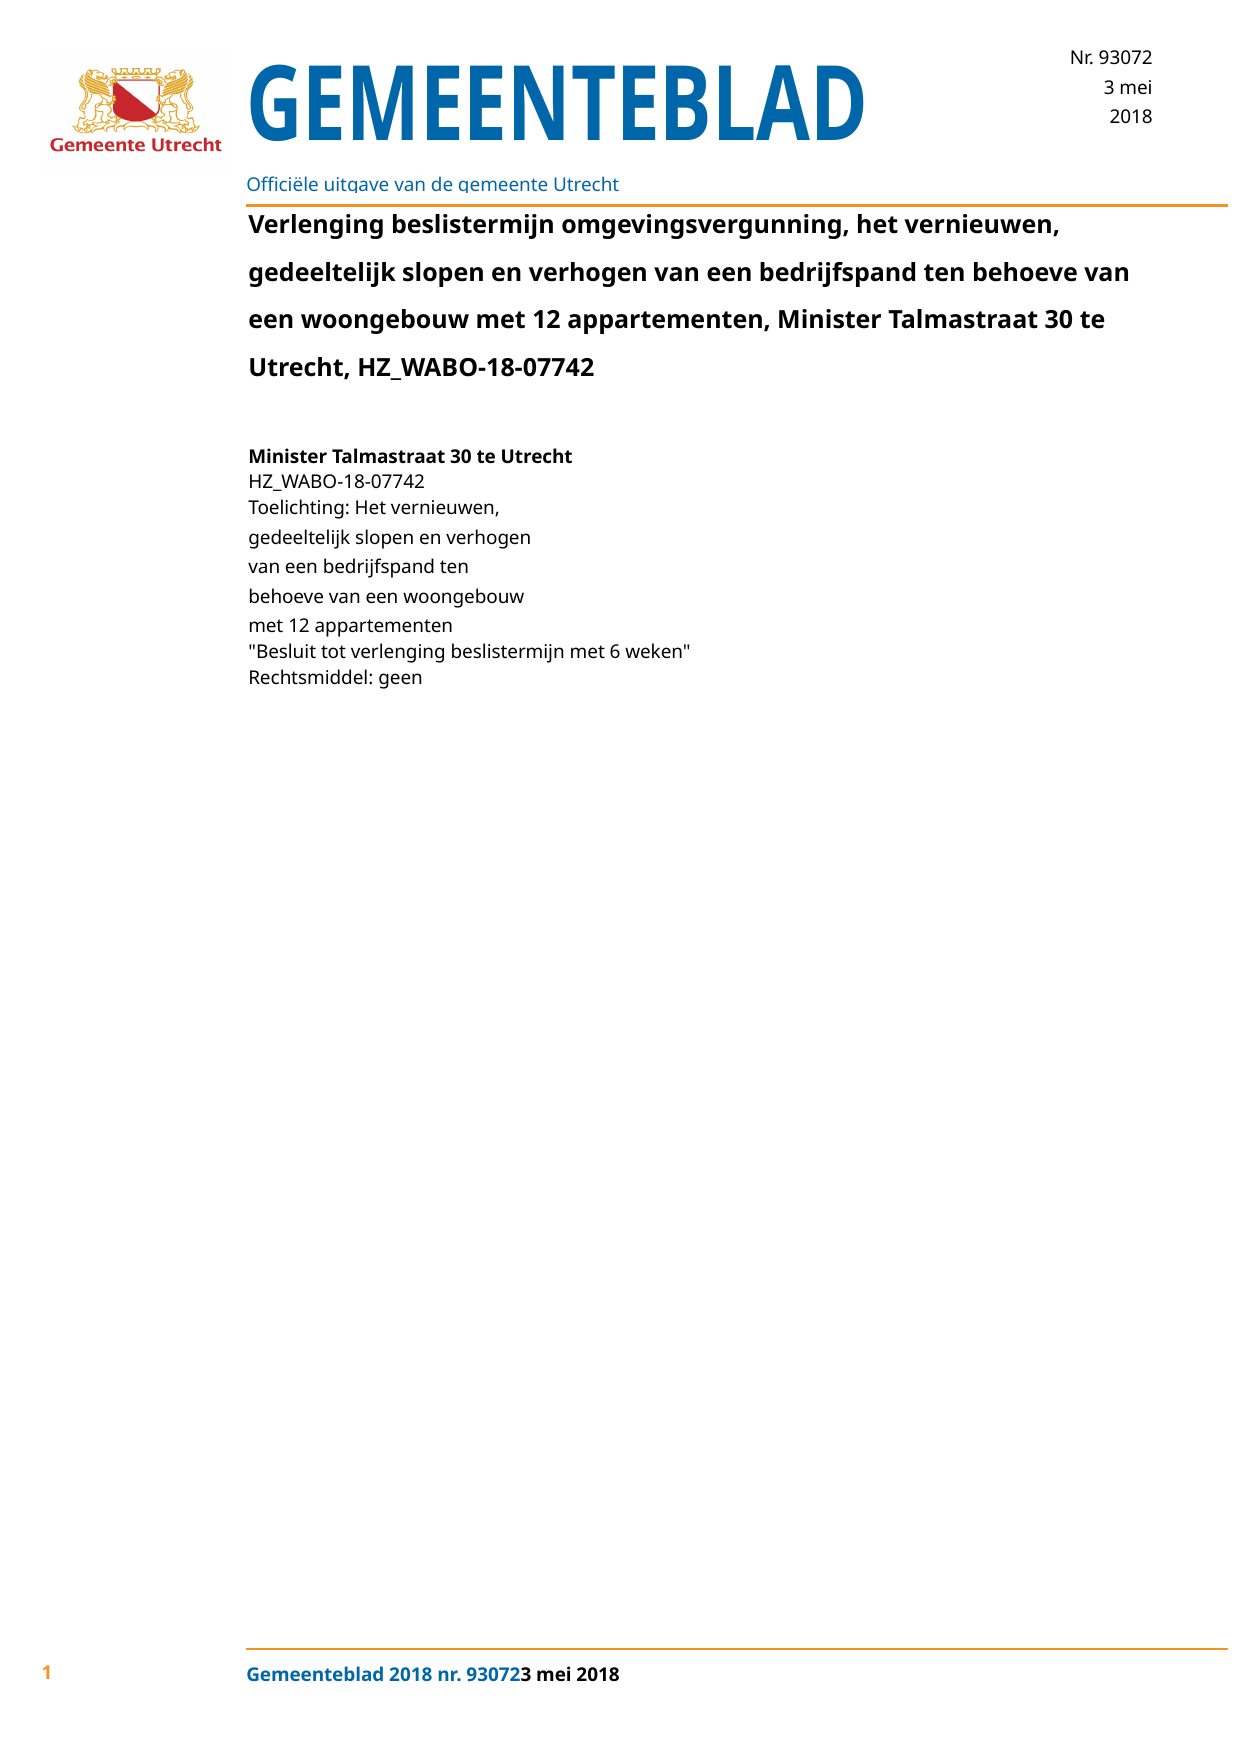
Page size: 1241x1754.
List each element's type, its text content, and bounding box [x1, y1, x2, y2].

table_cell Toelichting: Het vernieuwen, gedeeltelijk slopen en verhogen van een bedrijfspand ten behoeve van een woongebouw met 12 appartementen [248, 494, 549, 638]
table_cell HZ_WABO-18-07742 [248, 469, 1152, 494]
table_cell Rechtsmiddel: geen [248, 664, 1152, 690]
text Verlenging beslistermijn omgevingsvergunning, het vernieuwen, gedeeltelijk slopen en verhogen van een bedrijfspand ten behoeve van een woongebouw met 12 appartementen, Minister Talmastraat 30 te Utrecht, HZ_WABO-18-07742 [248, 207, 1152, 384]
picture [41, 47, 231, 172]
table_header Minister Talmastraat 30 te Utrecht [248, 443, 1152, 468]
table_cell "Besluit tot verlenging beslistermijn met 6 weken" [248, 638, 1152, 664]
